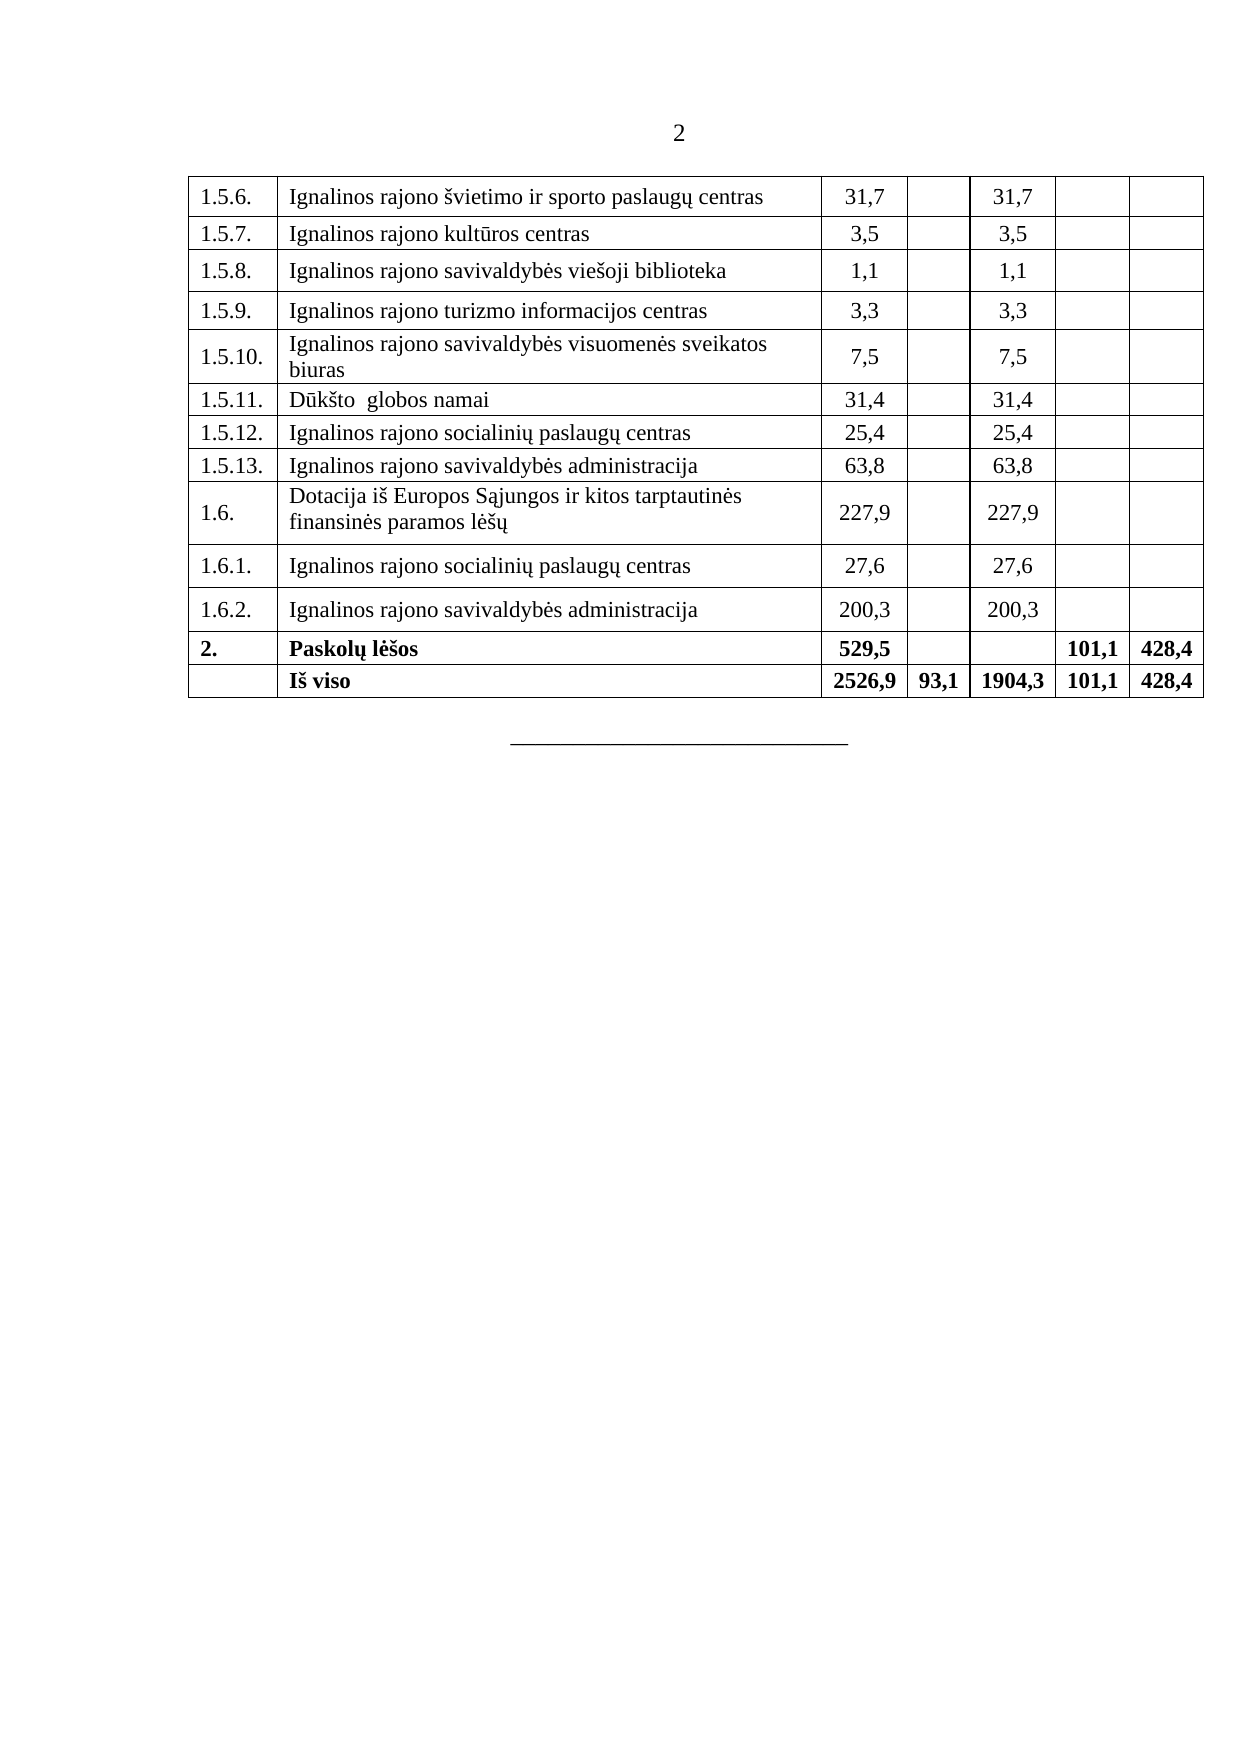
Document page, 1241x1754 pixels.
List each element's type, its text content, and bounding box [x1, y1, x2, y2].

table_cell [908, 545, 969, 587]
table_cell 1.5.8. [189, 250, 277, 291]
table_cell 1.6.1. [189, 545, 277, 587]
table_cell 529,5 [822, 632, 907, 664]
table_cell [908, 330, 969, 382]
table_cell Dotacija iš Europos Sąjungos ir kitos tarptautinės finansinės paramos lėšų [278, 482, 821, 543]
table_cell [908, 177, 969, 216]
table_cell [1130, 330, 1203, 382]
table_cell 200,3 [971, 588, 1055, 631]
table_cell 1.5.9. [189, 292, 277, 329]
table_cell 1.6.2. [189, 588, 277, 631]
table_cell [1130, 250, 1203, 291]
table_cell [1056, 384, 1129, 415]
table_cell [1130, 482, 1203, 543]
table_cell Ignalinos rajono turizmo informacijos centras [278, 292, 821, 329]
table_cell [908, 482, 969, 543]
table_cell [1056, 482, 1129, 543]
table_cell [1130, 177, 1203, 216]
table_cell [189, 665, 277, 697]
table_cell [1130, 449, 1203, 481]
table_cell 200,3 [822, 588, 907, 631]
table_cell Ignalinos rajono savivaldybės administracija [278, 449, 821, 481]
table_cell 63,8 [971, 449, 1055, 481]
table_cell [908, 292, 969, 329]
table_cell 7,5 [971, 330, 1055, 382]
table_cell 1,1 [822, 250, 907, 291]
table_cell 1.5.12. [189, 416, 277, 448]
table_cell 7,5 [822, 330, 907, 382]
table_cell Ignalinos rajono kultūros centras [278, 217, 821, 249]
table_cell [1130, 545, 1203, 587]
table_cell [908, 217, 969, 249]
table_cell 3,3 [822, 292, 907, 329]
table_cell [1056, 250, 1129, 291]
table_cell [1130, 588, 1203, 631]
table_cell 2. [189, 632, 277, 664]
table_cell 93,1 [908, 665, 969, 697]
table_cell [1130, 292, 1203, 329]
table_cell [1056, 545, 1129, 587]
table_cell [1130, 217, 1203, 249]
table_cell Ignalinos rajono švietimo ir sporto paslaugų centras [278, 177, 821, 216]
table_cell Ignalinos rajono socialinių paslaugų centras [278, 416, 821, 448]
table_cell 1,1 [971, 250, 1055, 291]
table_cell 428,4 [1130, 665, 1203, 697]
table_cell [1056, 217, 1129, 249]
table_cell 1.5.11. [189, 384, 277, 415]
table_cell 1.5.13. [189, 449, 277, 481]
table_cell Ignalinos rajono savivaldybės visuomenės sveikatos biuras [278, 330, 821, 382]
table_cell 227,9 [971, 482, 1055, 543]
table_cell [1056, 330, 1129, 382]
table_cell [1056, 449, 1129, 481]
table_cell Dūkšto globos namai [278, 384, 821, 415]
table_cell 1904,3 [971, 665, 1055, 697]
table_cell 31,7 [971, 177, 1055, 216]
table_cell 27,6 [971, 545, 1055, 587]
text ___________________________ [177, 719, 1181, 748]
table_cell 63,8 [822, 449, 907, 481]
table_cell [1056, 292, 1129, 329]
table_cell 1.5.10. [189, 330, 277, 382]
table_cell [1130, 416, 1203, 448]
table_cell 3,5 [971, 217, 1055, 249]
table_cell Iš viso [278, 665, 821, 697]
table_cell 1.6. [189, 482, 277, 543]
table_cell 25,4 [971, 416, 1055, 448]
table_cell [1056, 177, 1129, 216]
table_cell [908, 588, 969, 631]
table_cell 227,9 [822, 482, 907, 543]
table_cell 31,4 [822, 384, 907, 415]
table_cell [1056, 416, 1129, 448]
table_cell Paskolų lėšos [278, 632, 821, 664]
table_cell [1056, 588, 1129, 631]
table_cell 2526,9 [822, 665, 907, 697]
table_cell 1.5.6. [189, 177, 277, 216]
table_cell [908, 416, 969, 448]
table_cell 27,6 [822, 545, 907, 587]
table_cell [908, 632, 969, 664]
table_cell 1.5.7. [189, 217, 277, 249]
table_cell 428,4 [1130, 632, 1203, 664]
table_cell [908, 384, 969, 415]
table_cell [908, 449, 969, 481]
table_cell 31,4 [971, 384, 1055, 415]
table_cell Ignalinos rajono savivaldybės administracija [278, 588, 821, 631]
table_cell [908, 250, 969, 291]
table_cell Ignalinos rajono socialinių paslaugų centras [278, 545, 821, 587]
table_cell 31,7 [822, 177, 907, 216]
table_cell 101,1 [1056, 665, 1129, 697]
table_cell [971, 632, 1055, 664]
table_cell [1130, 384, 1203, 415]
table_cell 101,1 [1056, 632, 1129, 664]
table_cell 25,4 [822, 416, 907, 448]
table_cell 3,3 [971, 292, 1055, 329]
table_cell 3,5 [822, 217, 907, 249]
table_cell Ignalinos rajono savivaldybės viešoji biblioteka [278, 250, 821, 291]
